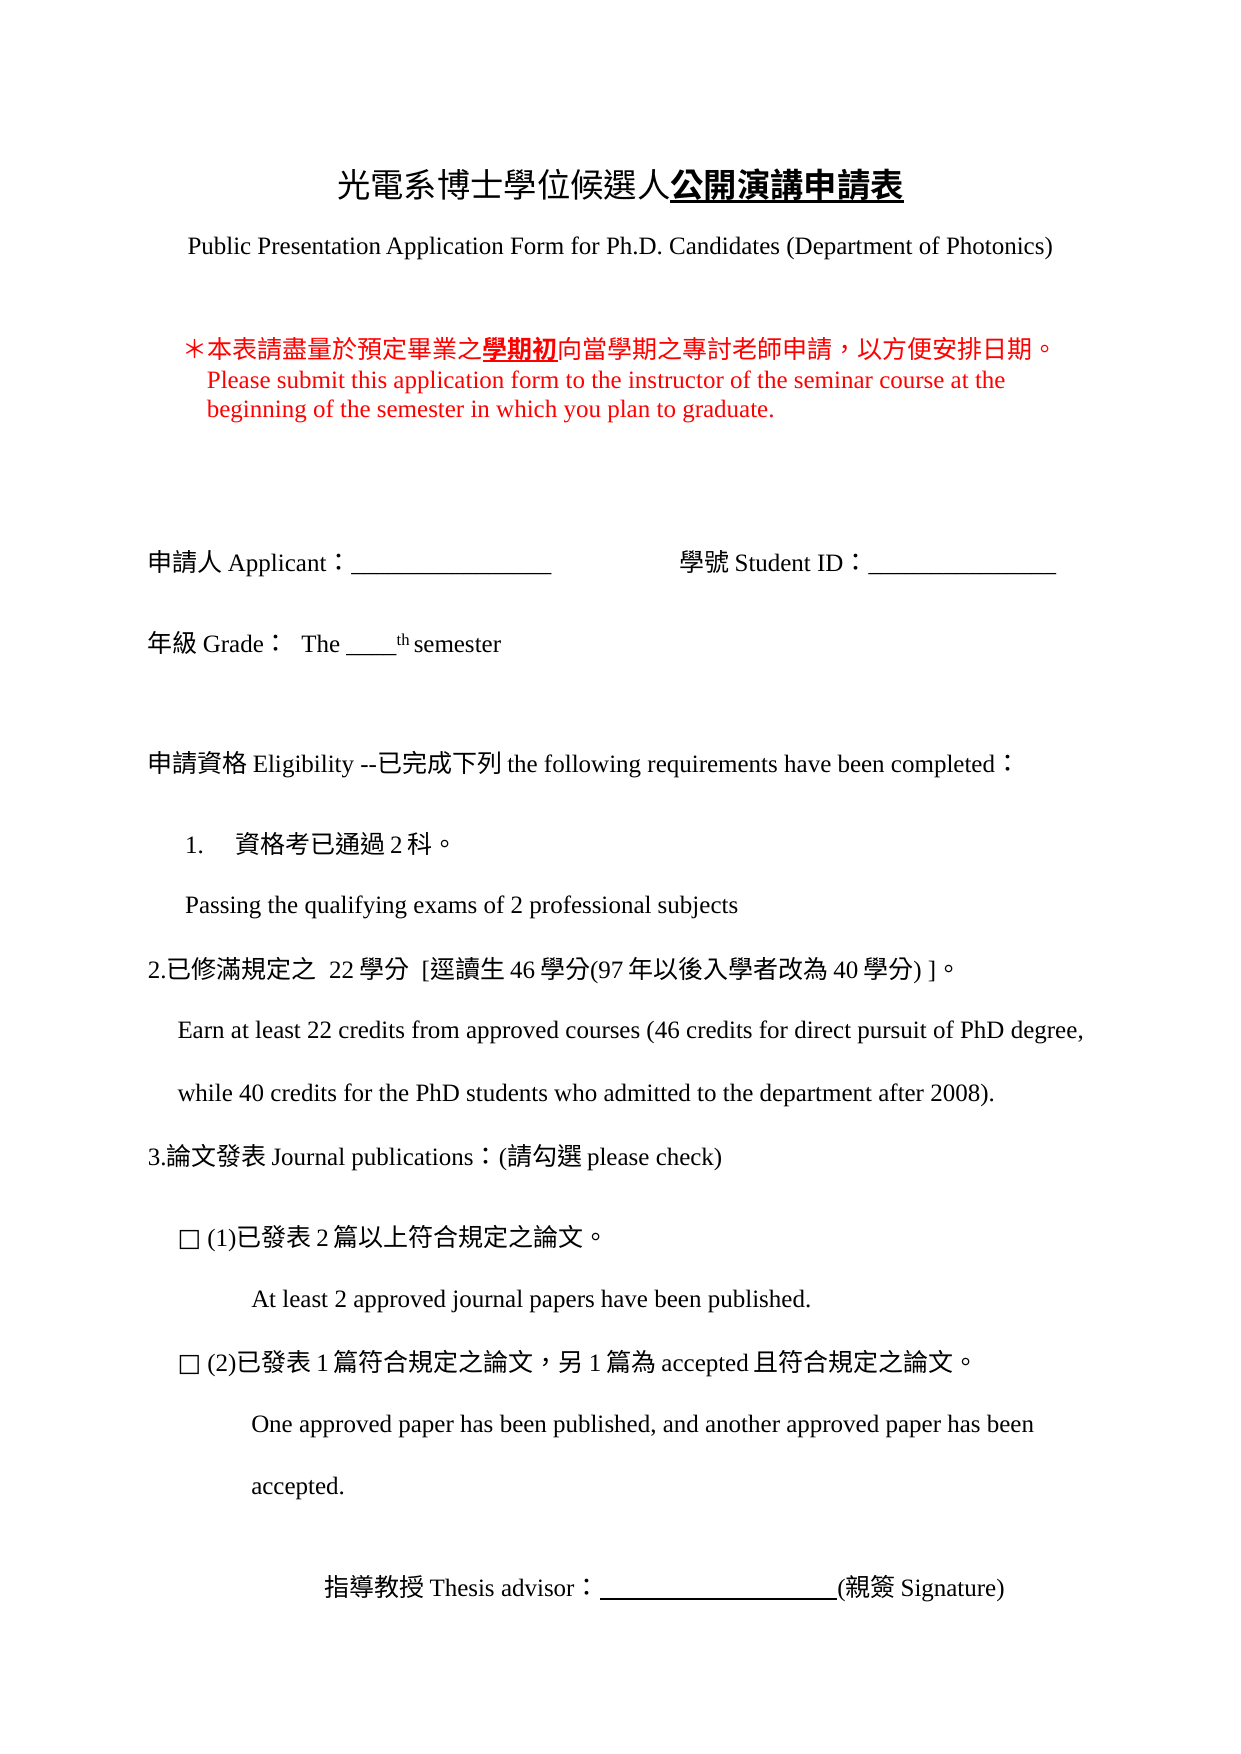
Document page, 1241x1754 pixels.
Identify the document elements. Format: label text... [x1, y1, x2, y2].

text Earn at least 22 credits from approved courses (46 credits for direct pursuit of PhD degree, while 40 credits for the PhD students who admitted to the department after 2008). [177, 988, 1092, 1113]
text □ (1)已發表2篇以上符合規定之論文。 [177, 1194, 1107, 1256]
text Public Presentation Application Form for Ph.D. Candidates (Department of Photonics) [148, 204, 1092, 267]
text 申請人Applicant：________________ 學號Student ID：_______________ [148, 519, 1092, 581]
text One approved paper has been published, and another approved paper has been accepted. [251, 1381, 1107, 1506]
text 2.已修滿規定之 22學分 [逕讀生46學分(97年以後入學者改為40學分) ]。 [148, 926, 1092, 988]
text 指導教授Thesis advisor： (親簽Signature) [236, 1544, 1092, 1606]
text □ (2)已發表1篇符合規定之論文，另1篇為accepted且符合規定之論文。 [177, 1319, 1107, 1381]
text Please submit this application form to the instructor of the seminar course at the beginning of the semester in which you plan to graduate. [207, 365, 1092, 423]
text At least 2 approved journal papers have been published. [251, 1256, 1107, 1319]
text 年級Grade： The ____th semester [148, 600, 1092, 663]
list 資格考已通過2科。 [185, 801, 1092, 863]
text ＊本表請盡量於預定畢業之學期初向當學期之專討老師申請，以方便安排日期。 [148, 329, 1092, 365]
text 光電系博士學位候選人公開演講申請表 [148, 142, 1092, 204]
text Passing the qualifying exams of 2 professional subjects [185, 863, 1092, 926]
text 3.論文發表Journal publications：(請勾選please check) [148, 1113, 1107, 1176]
text 申請資格Eligibility --已完成下列the following requirements have been completed： [148, 720, 1092, 783]
